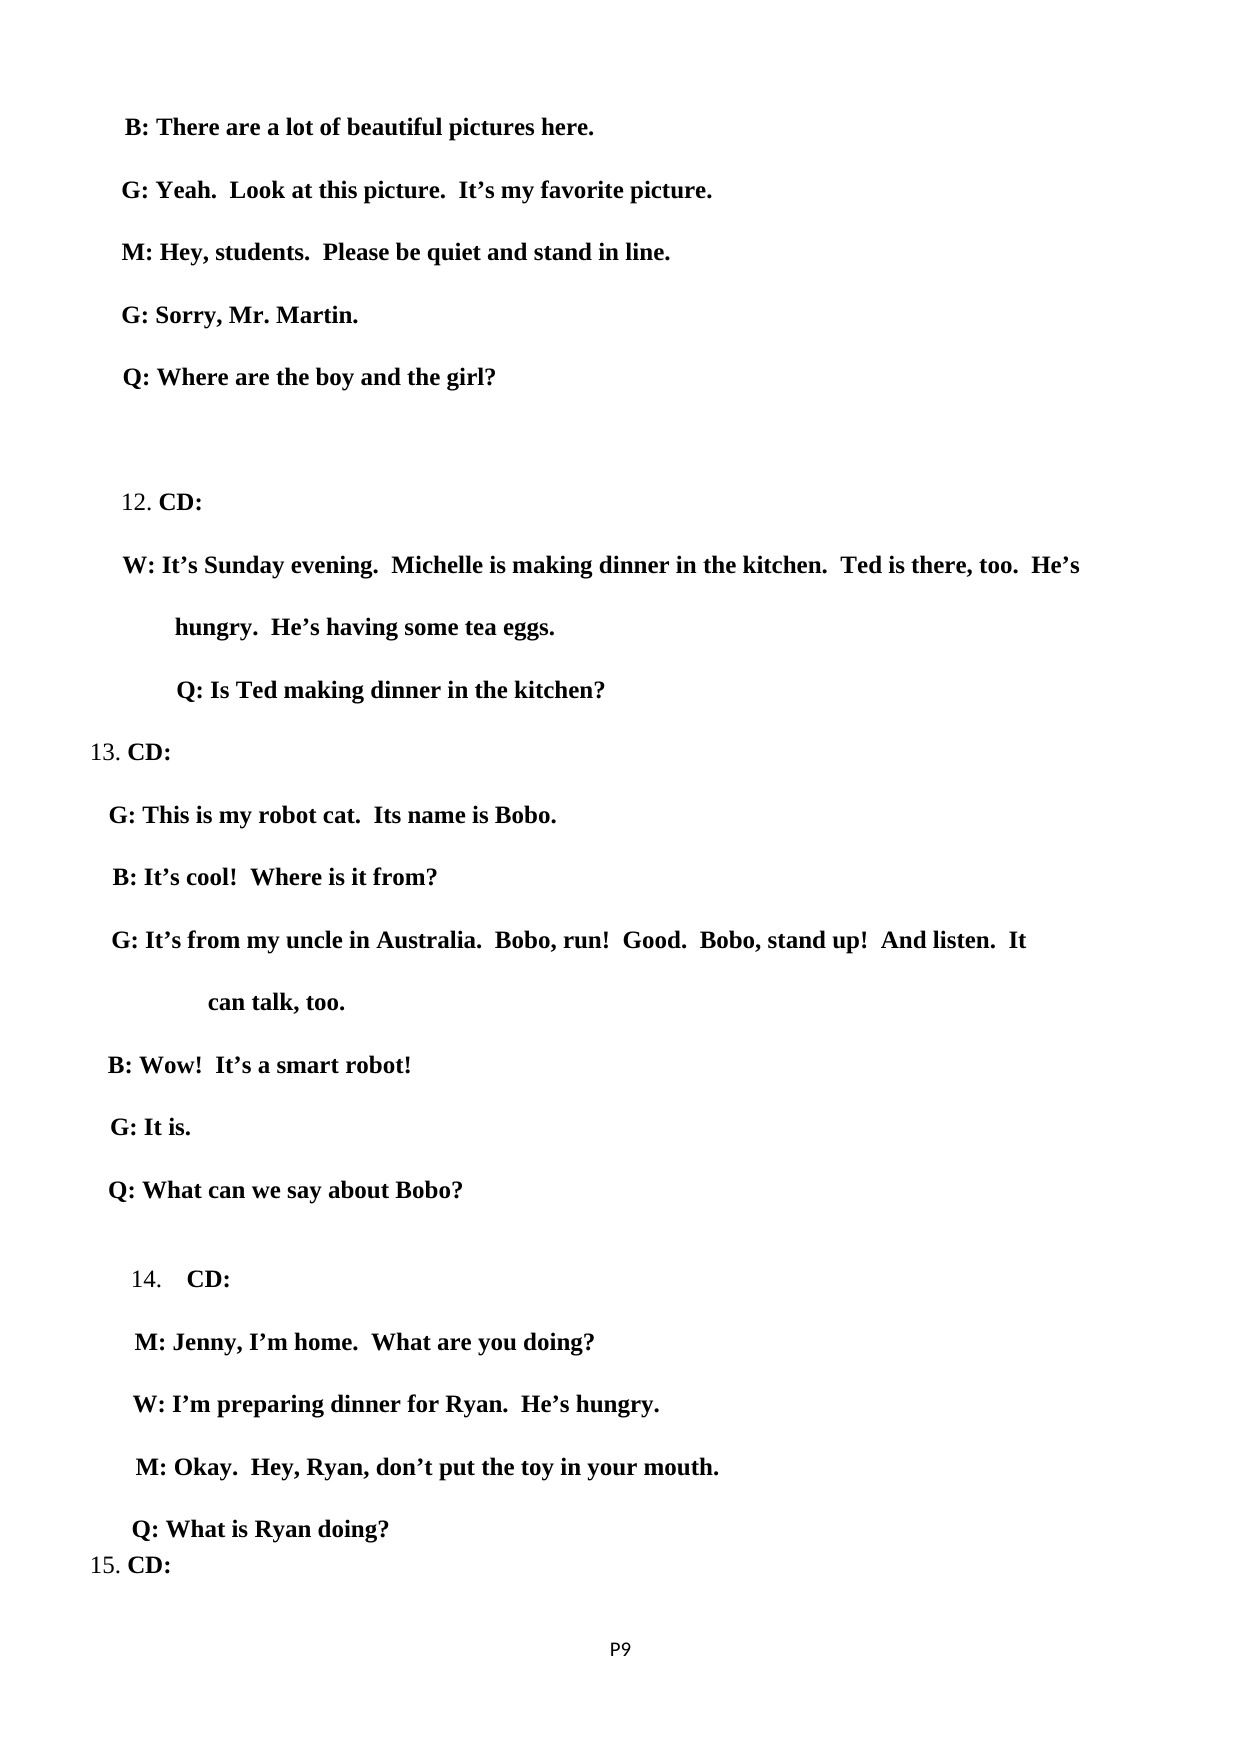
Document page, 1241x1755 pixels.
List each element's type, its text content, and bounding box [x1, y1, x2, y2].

text W: It’s Sunday evening. Michelle is making dinner in the kitchen. Ted is there, too. He’s hungry. He’s having some tea eggs. Q: Is Ted making dinner in the kitchen? [114, 550, 1151, 737]
text M: Jenny, I’m home. What are you doing? W: I’m preparing dinner for Ryan. He’s hungry. M: Okay. Hey, Ryan, don’t put the toy in your mouth. Q: What is Ryan doing? [126, 1300, 1151, 1550]
list CD: [126, 1237, 1151, 1300]
text B: There are a lot of beautiful pictures here. G: Yeah. Look at this picture. It’s my favorite picture. M: Hey, students. Please be quiet and stand in line. G: Sorry, Mr. Martin. Q: Where are the boy and the girl? 12. CD: [89, 112, 1151, 550]
text 15. CD: [89, 1550, 1151, 1612]
text 13. CD: G: This is my robot cat. Its name is Bobo. B: It’s cool! Where is it from? G: It’s from my uncle in Australia. Bobo, run! Good. Bobo, stand up! And listen. It can talk, too. B: Wow! It’s a smart robot! G: It is. Q: What can we say about Bobo? [89, 737, 1151, 1237]
